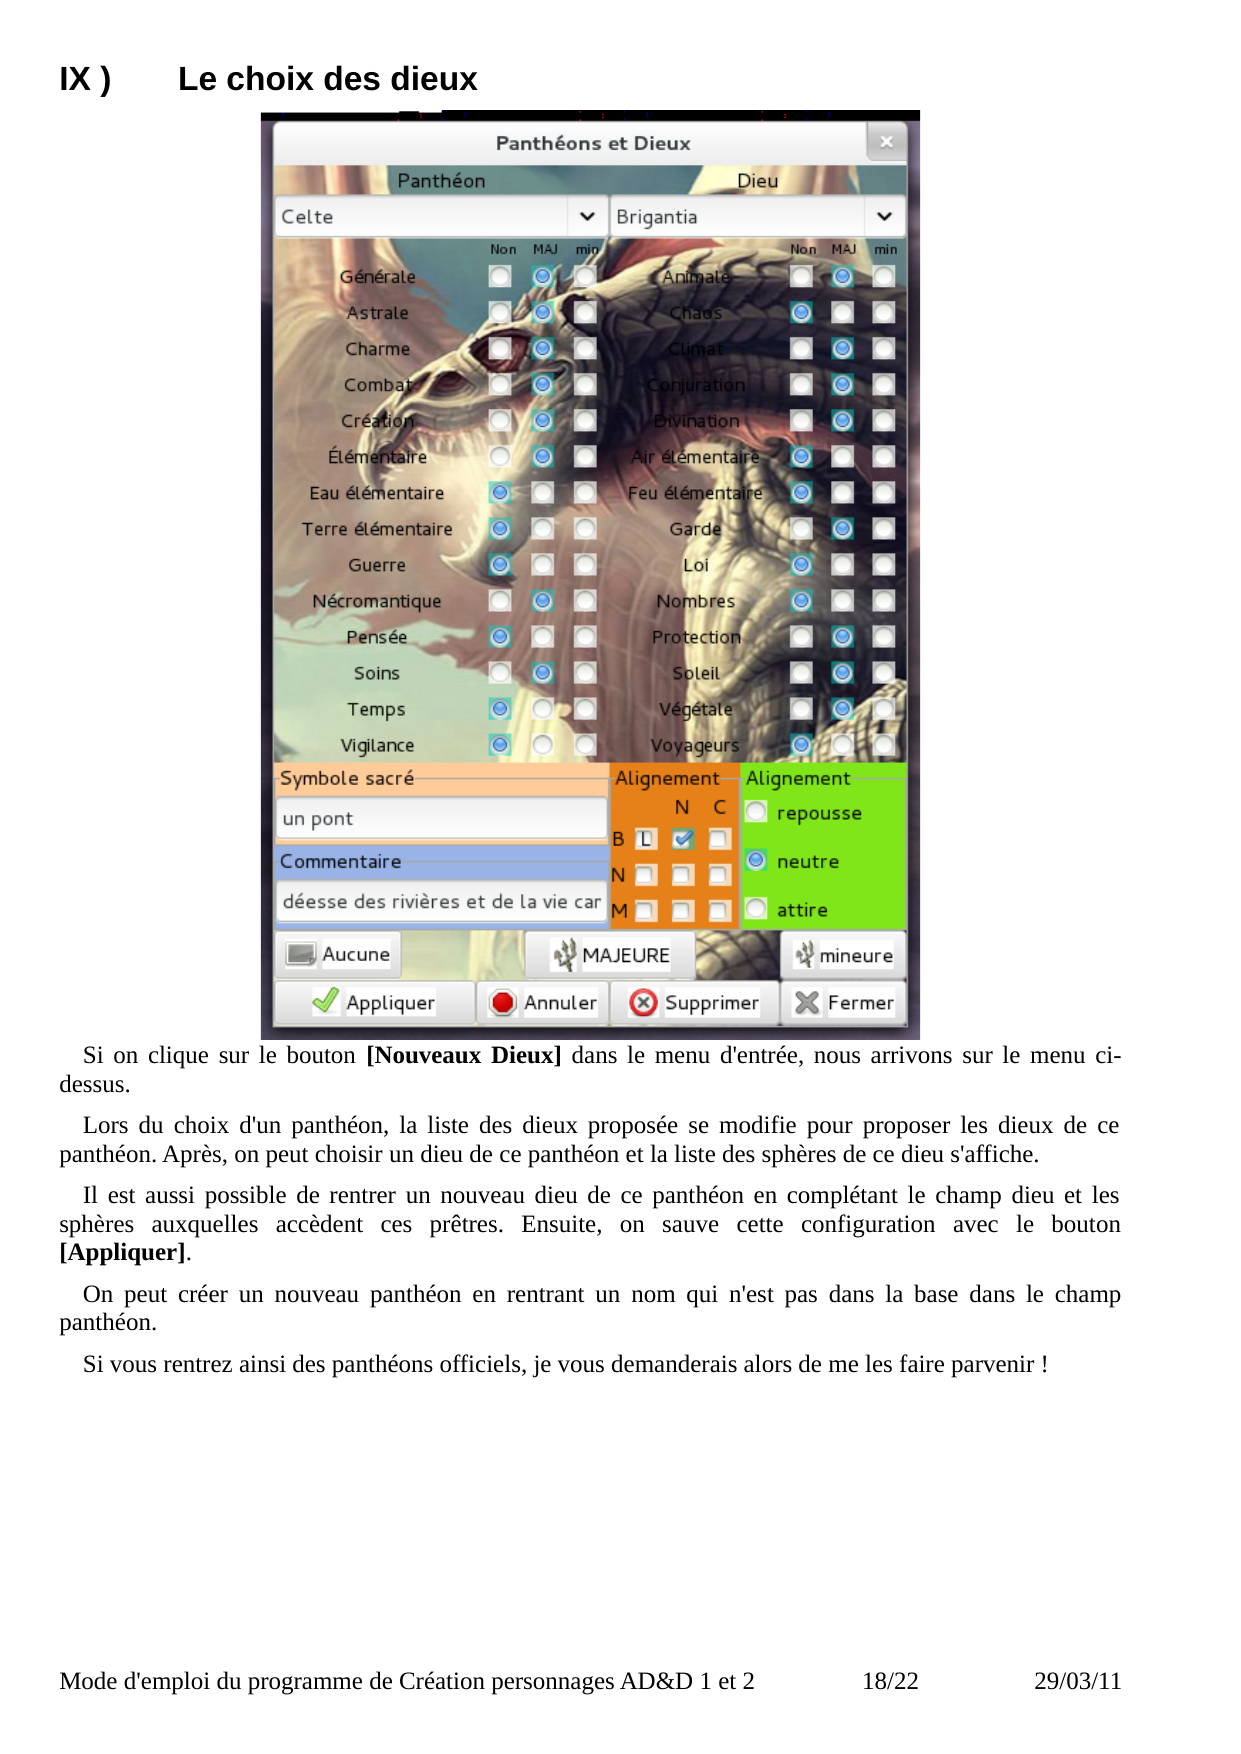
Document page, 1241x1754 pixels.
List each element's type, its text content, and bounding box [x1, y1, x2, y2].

text Il est aussi possible de rentrer un nouveau dieu de ce panthéon en complétant le champ dieu et les sphères auxquelles accèdent ces prêtres. Ensuite, on sauve cette configuration avec le bouton [Appliquer]. [59, 1180, 1122, 1266]
picture [260, 110, 921, 1040]
text Si on clique sur le bouton [Nouveaux Dieux] dans le menu d'entrée, nous arrivons sur le menu ci-dessus. [59, 110, 1122, 1097]
subtitle Le choix des dieux [59, 59, 1122, 98]
text Si vous rentrez ainsi des panthéons officiels, je vous demanderais alors de me les faire parvenir ! [59, 1349, 1122, 1377]
text On peut créer un nouveau panthéon en rentrant un nom qui n'est pas dans la base dans le champ panthéon. [59, 1279, 1122, 1336]
text Lors du choix d'un panthéon, la liste des dieux proposée se modifie pour proposer les dieux de ce panthéon. Après, on peut choisir un dieu de ce panthéon et la liste des sphères de ce dieu s'affiche. [59, 1110, 1122, 1167]
